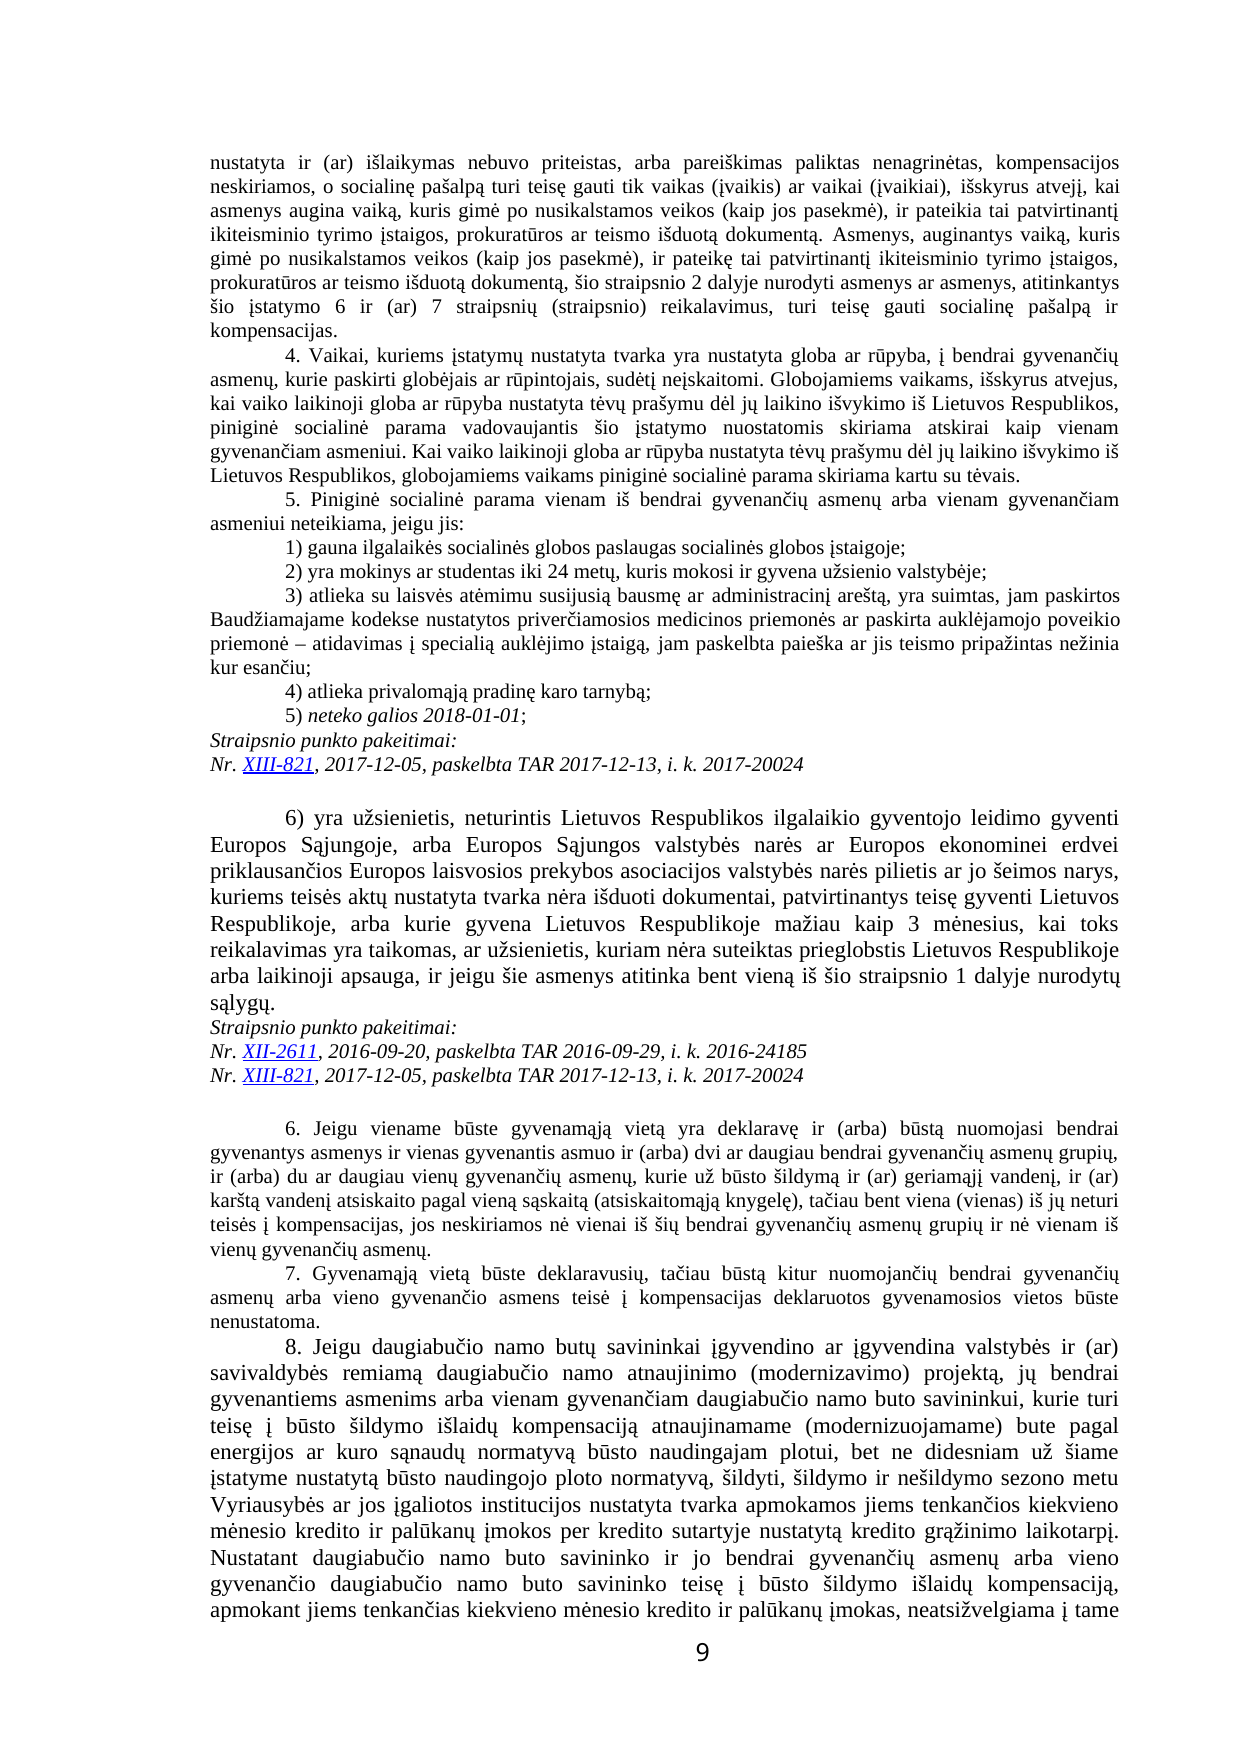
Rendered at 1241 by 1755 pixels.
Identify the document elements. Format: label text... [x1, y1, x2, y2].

text 3) atlieka su laisvės atėmimu susijusią bausmę ar administracinį areštą, yra suimtas, jam paskirtos Baudžiamajame kodekse nustatytos priverčiamosios medicinos priemonės ar paskirta auklėjamojo poveikio priemonė – atidavimas į specialią auklėjimo įstaigą, jam paskelbta paieška ar jis teismo pripažintas nežinia kur esančiu; [210, 583, 1120, 679]
text Nr. XIII-821, 2017-12-05, paskelbta TAR 2017-12-13, i. k. 2017-20024 [210, 752, 1120, 776]
text 4) atlieka privalomąją pradinę karo tarnybą; [210, 679, 1120, 703]
text 1) gauna ilgalaikės socialinės globos paslaugas socialinės globos įstaigoje; [210, 535, 1120, 559]
text 2) yra mokinys ar studentas iki 24 metų, kuris mokosi ir gyvena užsienio valstybėje; [210, 559, 1120, 583]
text 4. Vaikai, kuriems įstatymų nustatyta tvarka yra nustatyta globa ar rūpyba, į bendrai gyvenančių asmenų, kurie paskirti globėjais ar rūpintojais, sudėtį neįskaitomi. Globojamiems vaikams, išskyrus atvejus, kai vaiko laikinoji globa ar rūpyba nustatyta tėvų prašymu dėl jų laikino išvykimo iš Lietuvos Respublikos, piniginė socialinė parama vadovaujantis šio įstatymo nuostatomis skiriama atskirai kaip vienam gyvenančiam asmeniui. Kai vaiko laikinoji globa ar rūpyba nustatyta tėvų prašymu dėl jų laikino išvykimo iš Lietuvos Respublikos, globojamiems vaikams piniginė socialinė parama skiriama kartu su tėvais. [210, 342, 1120, 487]
text 7. Gyvenamąją vietą būste deklaravusių, tačiau būstą kitur nuomojančių bendrai gyvenančių asmenų arba vieno gyvenančio asmens teisė į kompensacijas deklaruotos gyvenamosios vietos būste nenustatoma. [210, 1261, 1120, 1333]
text 5. Piniginė socialinė parama vienam iš bendrai gyvenančių asmenų arba vienam gyvenančiam asmeniui neteikiama, jeigu jis: [210, 487, 1120, 535]
text Straipsnio punkto pakeitimai: [210, 1015, 1120, 1039]
text Nr. XII-2611, 2016-09-20, paskelbta TAR 2016-09-29, i. k. 2016-24185 [210, 1039, 1120, 1063]
text 8. Jeigu daugiabučio namo butų savininkai įgyvendino ar įgyvendina valstybės ir (ar) savivaldybės remiamą daugiabučio namo atnaujinimo (modernizavimo) projektą, jų bendrai gyvenantiems asmenims arba vienam gyvenančiam daugiabučio namo buto savininkui, kurie turi teisę į būsto šildymo išlaidų kompensaciją atnaujinamame (modernizuojamame) bute pagal energijos ar kuro sąnaudų normatyvą būsto naudingajam plotui, bet ne didesniam už šiame įstatyme nustatytą būsto naudingojo ploto normatyvą, šildyti, šildymo ir nešildymo sezono metu Vyriausybės ar jos įgaliotos institucijos nustatyta tvarka apmokamos jiems tenkančios kiekvieno mėnesio kredito ir palūkanų įmokos per kredito sutartyje nustatytą kredito grąžinimo laikotarpį. Nustatant daugiabučio namo buto savininko ir jo bendrai gyvenančių asmenų arba vieno gyvenančio daugiabučio namo buto savininko teisę į būsto šildymo išlaidų kompensaciją, apmokant jiems tenkančias kiekvieno mėnesio kredito ir palūkanų įmokas, neatsižvelgiama į tame [210, 1333, 1120, 1623]
text Nr. XIII-821, 2017-12-05, paskelbta TAR 2017-12-13, i. k. 2017-20024 [210, 1063, 1120, 1087]
text nustatyta ir (ar) išlaikymas nebuvo priteistas, arba pareiškimas paliktas nenagrinėtas, kompensacijos neskiriamos, o socialinę pašalpą turi teisę gauti tik vaikas (įvaikis) ar vaikai (įvaikiai), išskyrus atvejį, kai asmenys augina vaiką, kuris gimė po nusikalstamos veikos (kaip jos pasekmė), ir pateikia tai patvirtinantį ikiteisminio tyrimo įstaigos, prokuratūros ar teismo išduotą dokumentą. Asmenys, auginantys vaiką, kuris gimė po nusikalstamos veikos (kaip jos pasekmė), ir pateikę tai patvirtinantį ikiteisminio tyrimo įstaigos, prokuratūros ar teismo išduotą dokumentą, šio straipsnio 2 dalyje nurodyti asmenys ar asmenys, atitinkantys šio įstatymo 6 ir (ar) 7 straipsnių (straipsnio) reikalavimus, turi teisę gauti socialinę pašalpą ir kompensacijas. [210, 150, 1120, 342]
text Straipsnio punkto pakeitimai: [210, 727, 1120, 752]
text 6) yra užsienietis, neturintis Lietuvos Respublikos ilgalaikio gyventojo leidimo gyventi Europos Sąjungoje, arba Europos Sąjungos valstybės narės ar Europos ekonominei erdvei priklausančios Europos laisvosios prekybos asociacijos valstybės narės pilietis ar jo šeimos narys, kuriems teisės aktų nustatyta tvarka nėra išduoti dokumentai, patvirtinantys teisę gyventi Lietuvos Respublikoje, arba kurie gyvena Lietuvos Respublikoje mažiau kaip 3 mėnesius, kai toks reikalavimas yra taikomas, ar užsienietis, kuriam nėra suteiktas prieglobstis Lietuvos Respublikoje arba laikinoji apsauga, ir jeigu šie asmenys atitinka bent vieną iš šio straipsnio 1 dalyje nurodytų sąlygų. [210, 804, 1120, 1015]
text 6. Jeigu viename būste gyvenamąją vietą yra deklaravę ir (arba) būstą nuomojasi bendrai gyvenantys asmenys ir vienas gyvenantis asmuo ir (arba) dvi ar daugiau bendrai gyvenančių asmenų grupių, ir (arba) du ar daugiau vienų gyvenančių asmenų, kurie už būsto šildymą ir (ar) geriamąjį vandenį, ir (ar) karštą vandenį atsiskaito pagal vieną sąskaitą (atsiskaitomąją knygelę), tačiau bent viena (vienas) iš jų neturi teisės į kompensacijas, jos neskiriamos nė vienai iš šių bendrai gyvenančių asmenų grupių ir nė vienam iš vienų gyvenančių asmenų. [210, 1116, 1120, 1261]
text 5) neteko galios 2018-01-01; [210, 703, 1120, 727]
